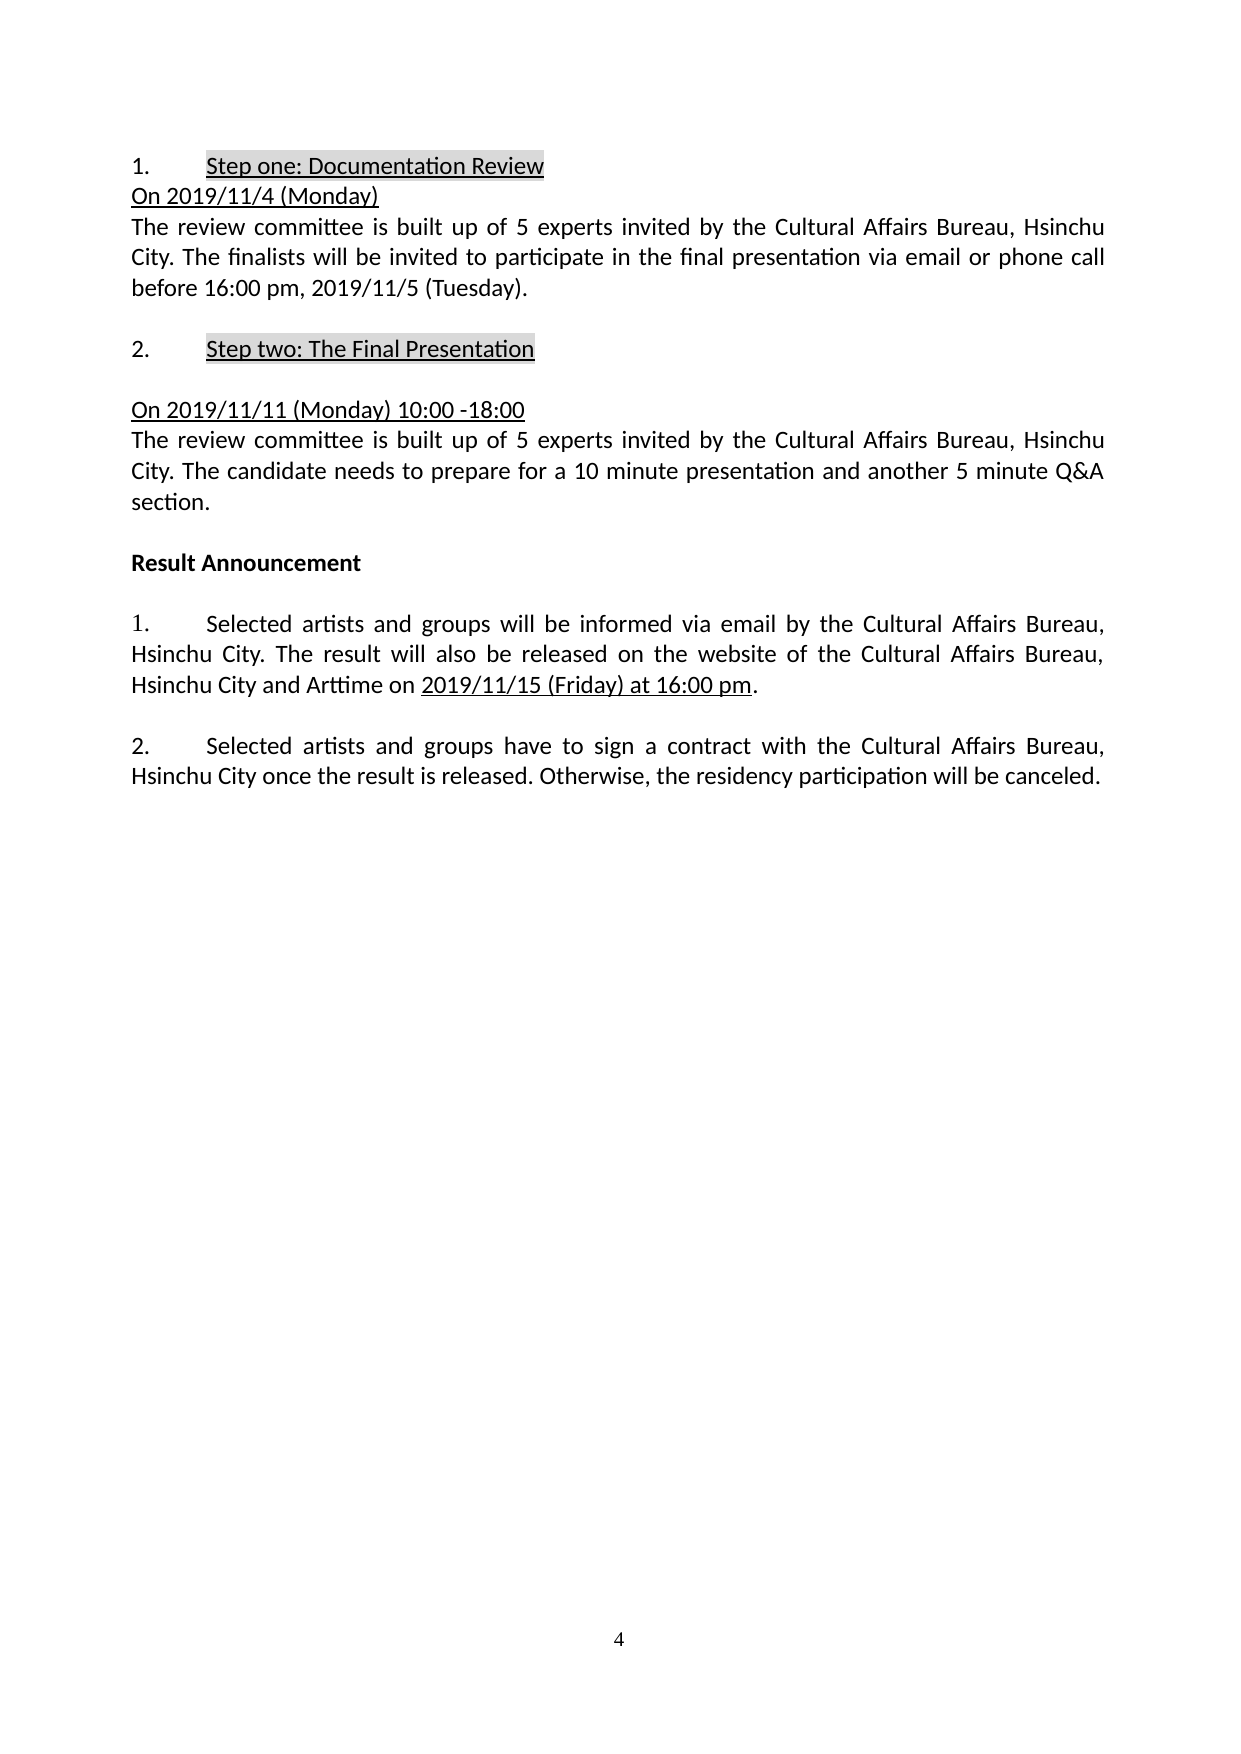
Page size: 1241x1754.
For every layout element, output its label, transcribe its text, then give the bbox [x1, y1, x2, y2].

subtitle The review committee is built up of 5 experts invited by the Cultural Affairs Bureau, Hsinchu City. The candidate needs to prepare for a 10 minute presentation and another 5 minute Q&A section. [131, 425, 1106, 516]
subtitle Selected artists and groups have to sign a contract with the Cultural Affairs Bureau, Hsinchu City once the result is released. Otherwise, the residency participation will be canceled. [131, 730, 1106, 791]
subtitle Selected artists and groups will be informed via email by the Cultural Affairs Bureau, Hsinchu City. The result will also be released on the website of the Cultural Affairs Bureau, Hsinchu City and Arttime on 2019/11/15 (Friday) at 16:00 pm. [131, 608, 1106, 699]
subtitle On 2019/11/4 (Monday) [131, 181, 1106, 211]
subtitle Result Announcement [131, 547, 1106, 577]
subtitle The review committee is built up of 5 experts invited by the Cultural Affairs Bureau, Hsinchu City. The finalists will be invited to participate in the final presentation via email or phone call before 16:00 pm, 2019/11/5 (Tuesday). [131, 211, 1106, 303]
subtitle Step two: The Final Presentation [131, 333, 1106, 364]
subtitle On 2019/11/11 (Monday) 10:00 -18:00 [131, 394, 1106, 425]
subtitle Step one: Documentation Review [131, 150, 1106, 181]
